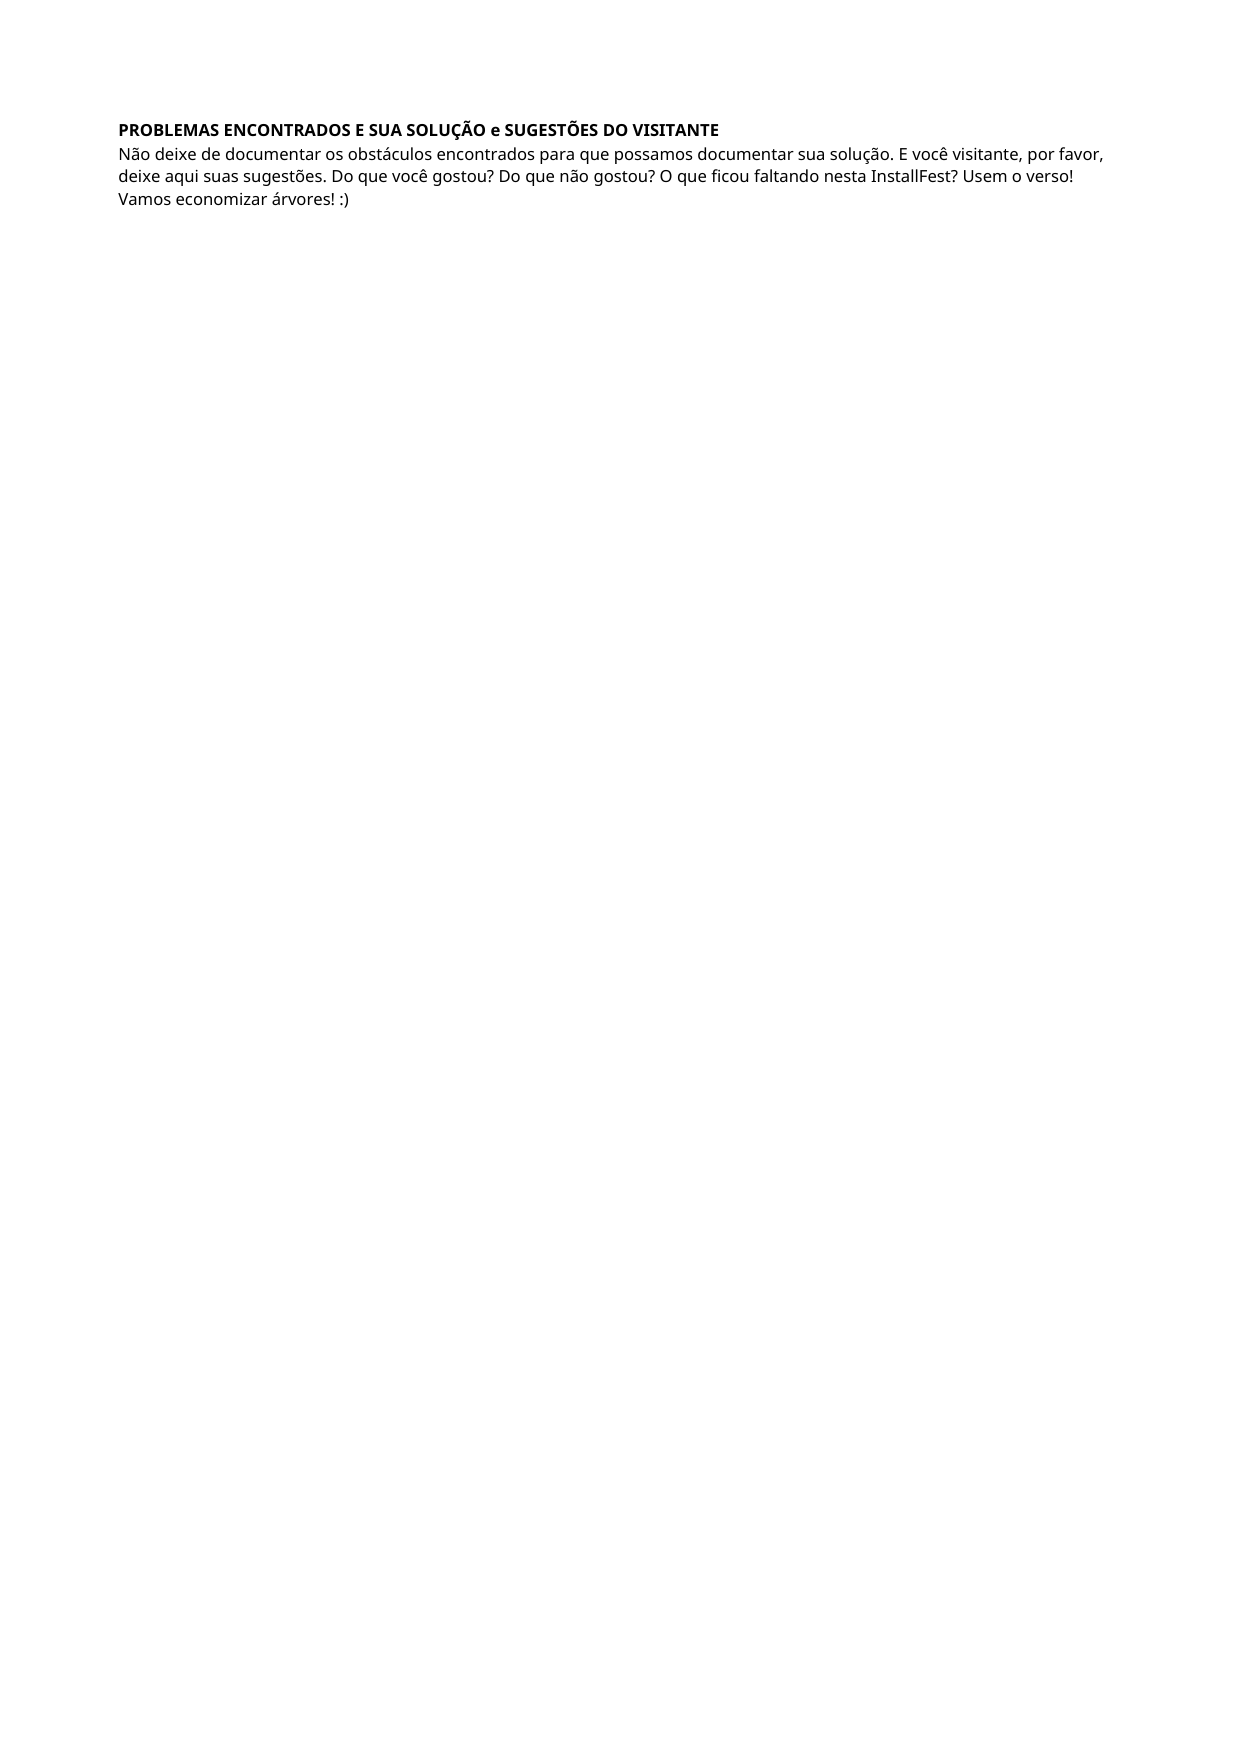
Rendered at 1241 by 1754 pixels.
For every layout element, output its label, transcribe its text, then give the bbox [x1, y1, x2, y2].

text Não deixe de documentar os obstáculos encontrados para que possamos documentar sua solução. E você visitante, por favor, deixe aqui suas sugestões. Do que você gostou? Do que não gostou? O que ficou faltando nesta InstallFest? Usem o verso! Vamos economizar árvores! :) [118, 142, 1122, 210]
text PROBLEMAS ENCONTRADOS E SUA SOLUÇÃO e SUGESTÕES DO VISITANTE [118, 118, 1122, 141]
